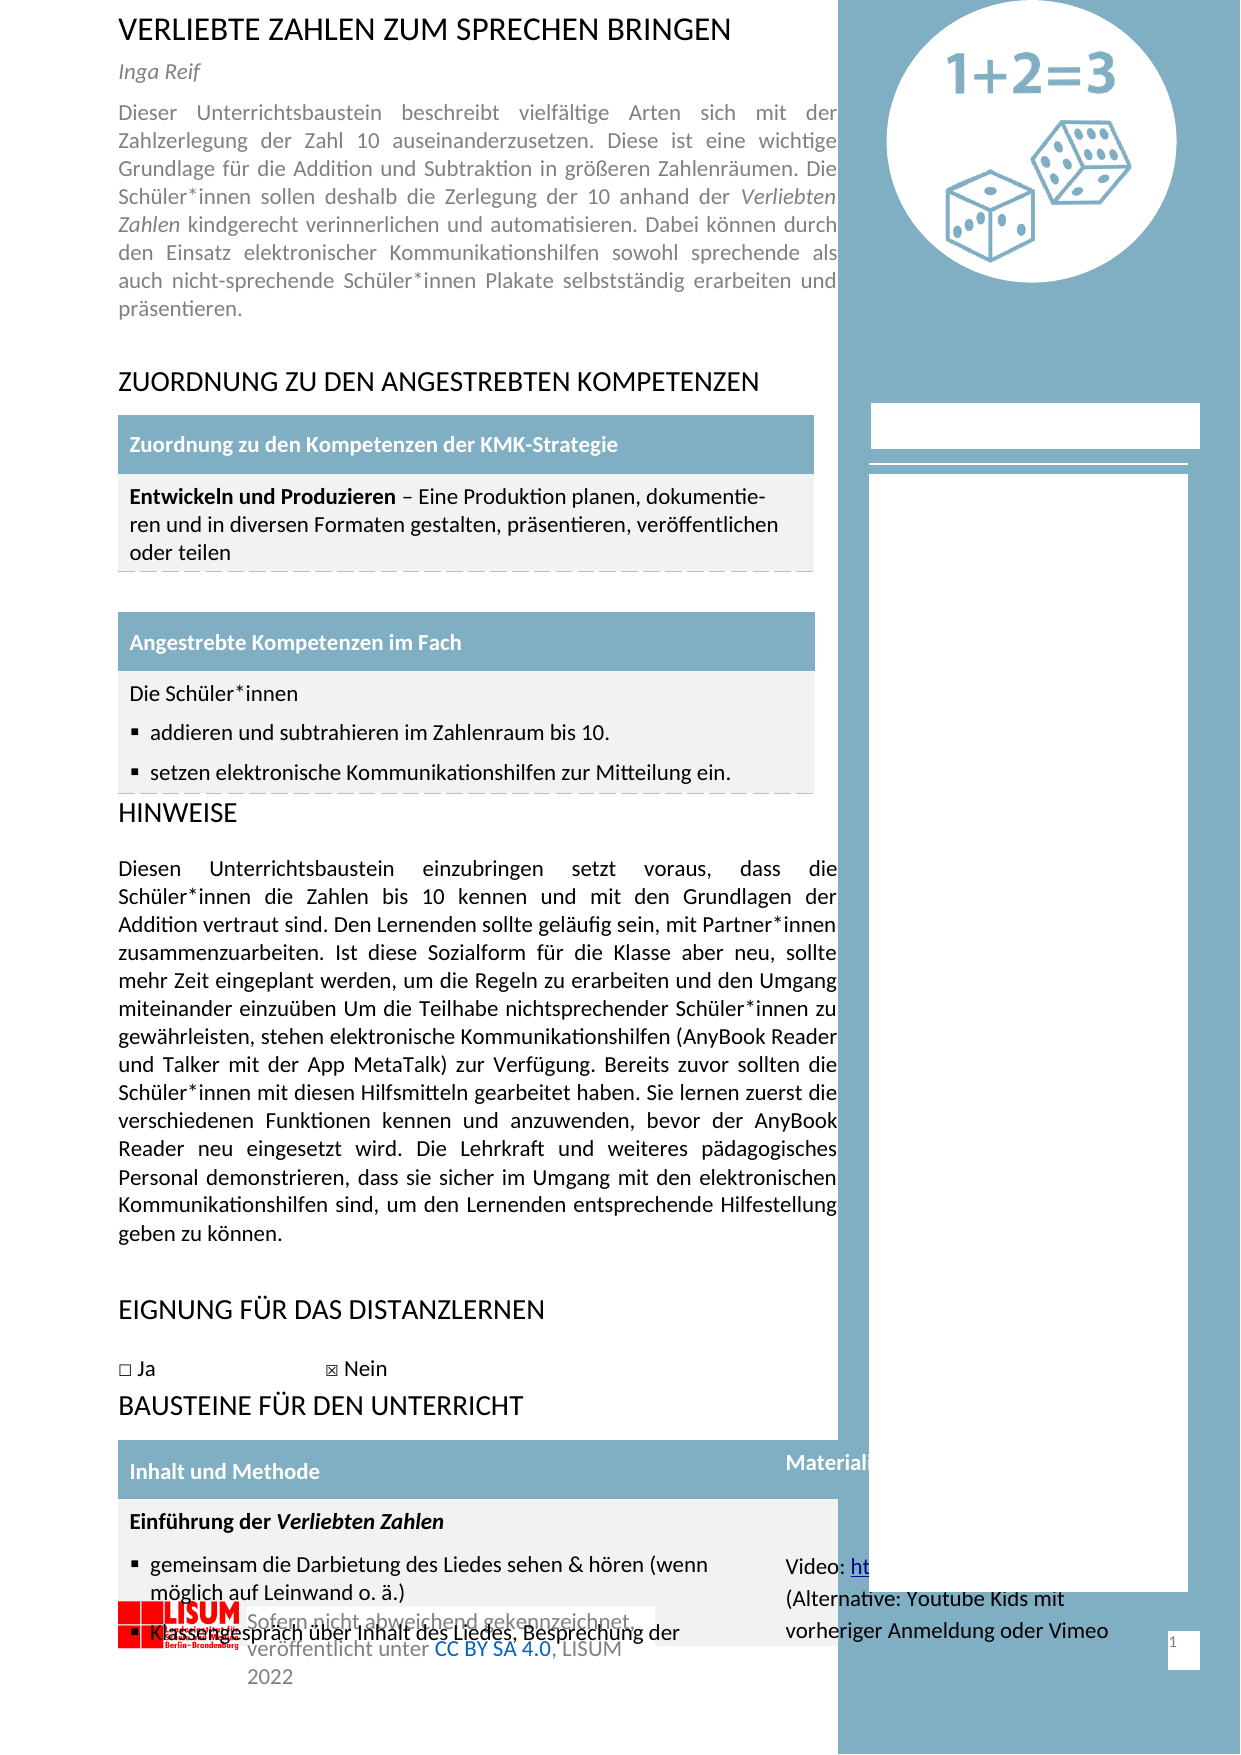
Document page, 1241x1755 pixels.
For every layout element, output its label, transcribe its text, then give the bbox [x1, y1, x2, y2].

table_header Materialien [774, 1440, 838, 1499]
table_header Inhalt und Methode [118, 1440, 774, 1499]
subtitle HINWEISE [869, 474, 1188, 1592]
table_header Zuordnung zu den Kompetenzen der KMK-Strategie [118, 415, 814, 474]
table_cell Entwickeln und Produzieren – Eine Produktion planen, dokumentie-ren und in diversen Formaten gestalten, präsentieren, veröffentlichen oder teilen [118, 474, 814, 571]
subtitle AUF EINEN BLICK [871, 411, 1179, 442]
text Mathematik [869, 644, 1179, 672]
text Primarstufe [869, 526, 1164, 554]
text Zeitbedarf [869, 1181, 1164, 1209]
text Diesen Unterrichtsbaustein einzubringen setzt voraus, dass die Schüler*innen die Zahlen bis 10 kennen und mit den Grundlagen der Addition vertraut sind. Den Lernenden sollte geläufig sein, mit Partner*innen zusammenzuarbeiten. Ist diese Sozialform für die Klasse aber neu, sollte mehr Zeit eingeplant werden, um die Regeln zu erarbeiten und den Umgang miteinander einzuüben Um die Teilhabe nichtsprechender Schüler*innen zu gewährleisten, stehen elektronische Kommunikationshilfen (AnyBook Reader und Talker mit der App MetaTalk) zur Verfügung. Bereits zuvor sollten die Schüler*innen mit diesen Hilfsmitteln gearbeitet haben. Sie lernen zuerst die verschiedenen Funktionen kennen und anzuwenden, bevor der AnyBook Reader neu eingesetzt wird. Die Lehrkraft und weiteres pädagogisches Personal demonstrieren, dass sie sicher im Umgang mit den elektronischen Kommunikationshilfen sind, um den Lernenden entsprechende Hilfestellung geben zu können. [118, 854, 838, 1247]
text Schulstufe [869, 486, 1179, 514]
text Anybook Reader, Talker mit der App MetaTalk, You Tube Video Verliebte Zahlen, Materialien für das Erstellen der Plakate [869, 1414, 1179, 1526]
table_header Angestrebte Kompetenzen im Fach [118, 612, 815, 671]
table_cell Die Schüler*innen addieren und subtrahieren im Zahlenraum bis 10. setzen elektronische Kommunikationshilfen zur Mitteilung ein. [118, 671, 815, 793]
text L1 Der Mensch im Alltag [869, 950, 1179, 978]
text Leitkompetenzen, Themen und Themenfelder [869, 716, 1179, 772]
text Materialien [869, 1378, 1179, 1406]
text Inga Reif [118, 57, 838, 85]
text Dieser Unterrichtsbaustein beschreibt vielfältige Arten sich mit der Zahlzerlegung der Zahl 10 auseinanderzusetzen. Diese ist eine wichtige Grundlage für die Addition und Subtraktion in größeren Zahlenräumen. Die Schüler*innen sollen deshalb die Zerlegung der 10 anhand der Verliebten Zahlen kindgerecht verinnerlichen und automatisieren. Dabei können durch den Einsatz elektronischer Kommunikationshilfen sowohl sprechende als auch nicht-sprechende Schüler*innen Plakate selbstständig erarbeiten und präsentieren. [118, 98, 838, 322]
text Leitthema [869, 914, 1179, 942]
text 6 Stunden, davon 1 Stunde Einführung, 4 Stunden Ausarbeitung, 1 Stunde Präsentation [869, 1217, 1179, 1329]
subtitle HINWEISE [871, 403, 1200, 449]
text Produzieren und Präsentieren [869, 1099, 1164, 1128]
subtitle Bausteine für den Unterricht [118, 1387, 838, 1423]
text ☐ Ja ☒ Nein [118, 1352, 838, 1383]
text Fach [869, 607, 1164, 635]
subtitle Verliebte Zahlen zum Sprechen bringen [118, 8, 838, 49]
text Zahlenraum bis 10, Unterstützte Kommunikation, Plakate erstellen [869, 785, 1164, 869]
subtitle EIGNUNG FÜR DAS DISTANZLERNEN [118, 1291, 838, 1327]
subtitle HINWEISE [118, 794, 838, 829]
table_cell Einführung der Verliebten Zahlen gemeinsam die Darbietung des Liedes sehen & hören (wenn möglich auf Leinwand o. ä.) Klassengespräch über Inhalt des Liedes, Besprechung der „Schlüsselwörter“, Einführung/Wiederholung der Gebärden zu diesen das Lied erneut hören, Lehrkraft zeigt dazu Gebärden, Schüler*innen machen ggf. schon mit An der Tafel werden die Verliebten Zahlen gemeinsam „zusammengepuzzelt“, Schüler*innen üben dabei die Satzstruktur „Die … ist in die … verliebt.“ Lernende, die einen Talker verwenden, nutzen ggf. vereinfachte Struktur „… verliebt in …“, verinnerlichen das Finden des Wortes „verlieben“ auf dem Talker. Schüler*innen bearbeiten das Arbeitsblatt an ihrem Platz. Zum Abschluss der Stunde wird das Lied nochmals gemeinsam angeschaut, Schüler*innen können ggf. mitsingen oder Gebärden dazu machen. [118, 1499, 774, 1646]
text Kompetenzbereich KMK-Strategie [869, 1031, 1164, 1087]
subtitle Zuordnung zu den angestrebten Kompetenzen [118, 363, 838, 398]
table_cell Video: https://i.bsbb.eu/2r (Alternative: Youtube Kids mit vorheriger Anmeldung oder Vimeo mit vorheriger Anmeldung) Leinwand, Beamer, Laptop o. ä. ausgedruckte und in Teile geschnittene Verliebte Zahlen: https://i.bsbb.eu/3a Arbeitsblatt (https://i.bsbb.eu/3a), Scheren, Klebestifte, leeres Papier [774, 1499, 838, 1646]
